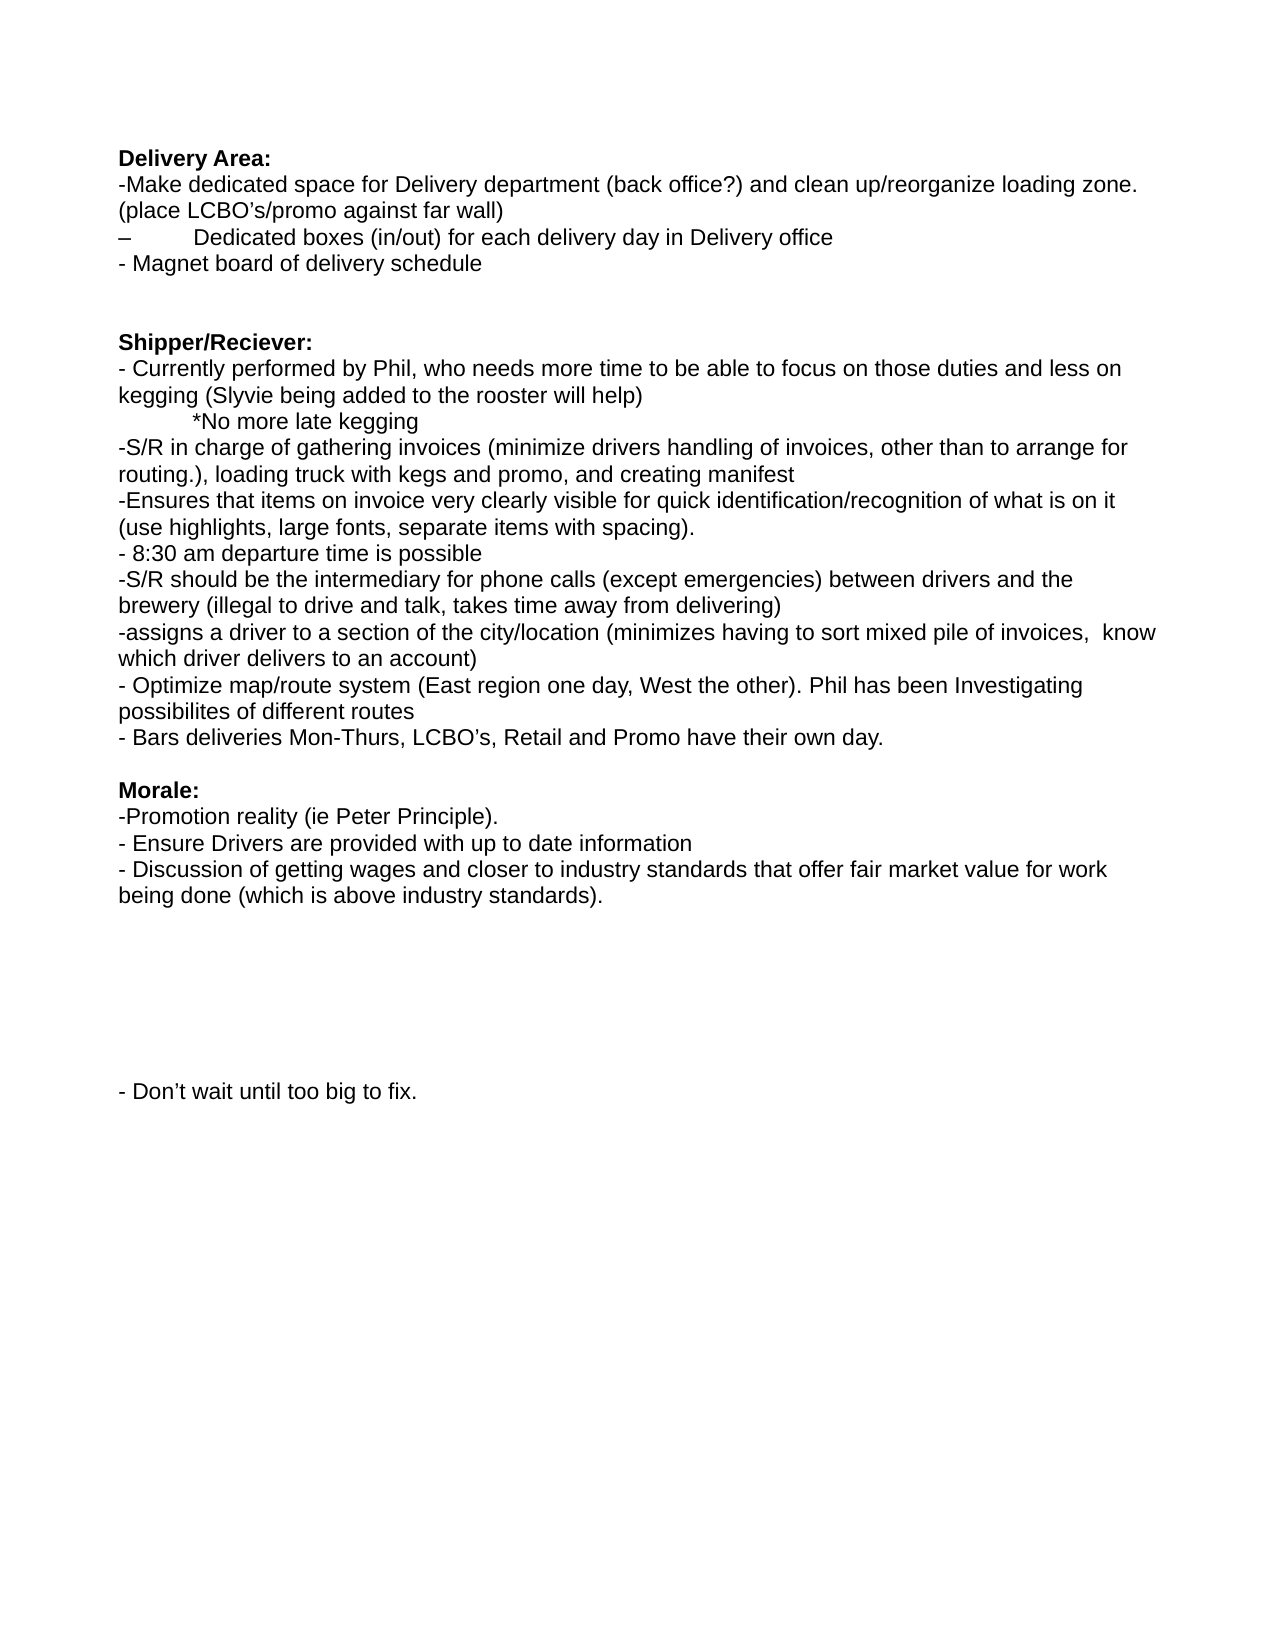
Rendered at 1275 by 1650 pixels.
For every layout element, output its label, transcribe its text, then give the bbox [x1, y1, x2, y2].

list Dedicated boxes (in/out) for each delivery day in Delivery office - Magnet board of delivery schedule Shipper/Reciever: [118, 223, 1157, 355]
text - Don’t wait until too big to fix. [118, 1078, 1157, 1104]
list *No more late kegging -S/R in charge of gathering invoices (minimize drivers handling of invoices, other than to arrange for routing.), loading truck with kegs and promo, and creating manifest [118, 408, 1157, 487]
list - Currently performed by Phil, who needs more time to be able to focus on those duties and less on kegging (Slyvie being added to the rooster will help) [118, 355, 1157, 408]
text Delivery Area: -Make dedicated space for Delivery department (back office?) and clean up/reorganize loading zone. (place LCBO’s/promo against far wall) [118, 118, 1157, 223]
list -Ensures that items on invoice very clearly visible for quick identification/recognition of what is on it (use highlights, large fonts, separate items with spacing). - 8:30 am departure time is possible -S/R should be the intermediary for phone calls (except emergencies) between drivers and the brewery (illegal to drive and talk, takes time away from delivering) -assigns a driver to a section of the city/location (minimizes having to sort mixed pile of invoices, know which driver delivers to an account) - Optimize map/route system (East region one day, West the other). Phil has been Investigating possibilites of different routes - Bars deliveries Mon-Thurs, LCBO’s, Retail and Promo have their own day. Morale: [118, 487, 1157, 803]
text -Promotion reality (ie Peter Principle). - Ensure Drivers are provided with up to date information - Discussion of getting wages and closer to industry standards that offer fair market value for work being done (which is above industry standards). [118, 803, 1157, 909]
